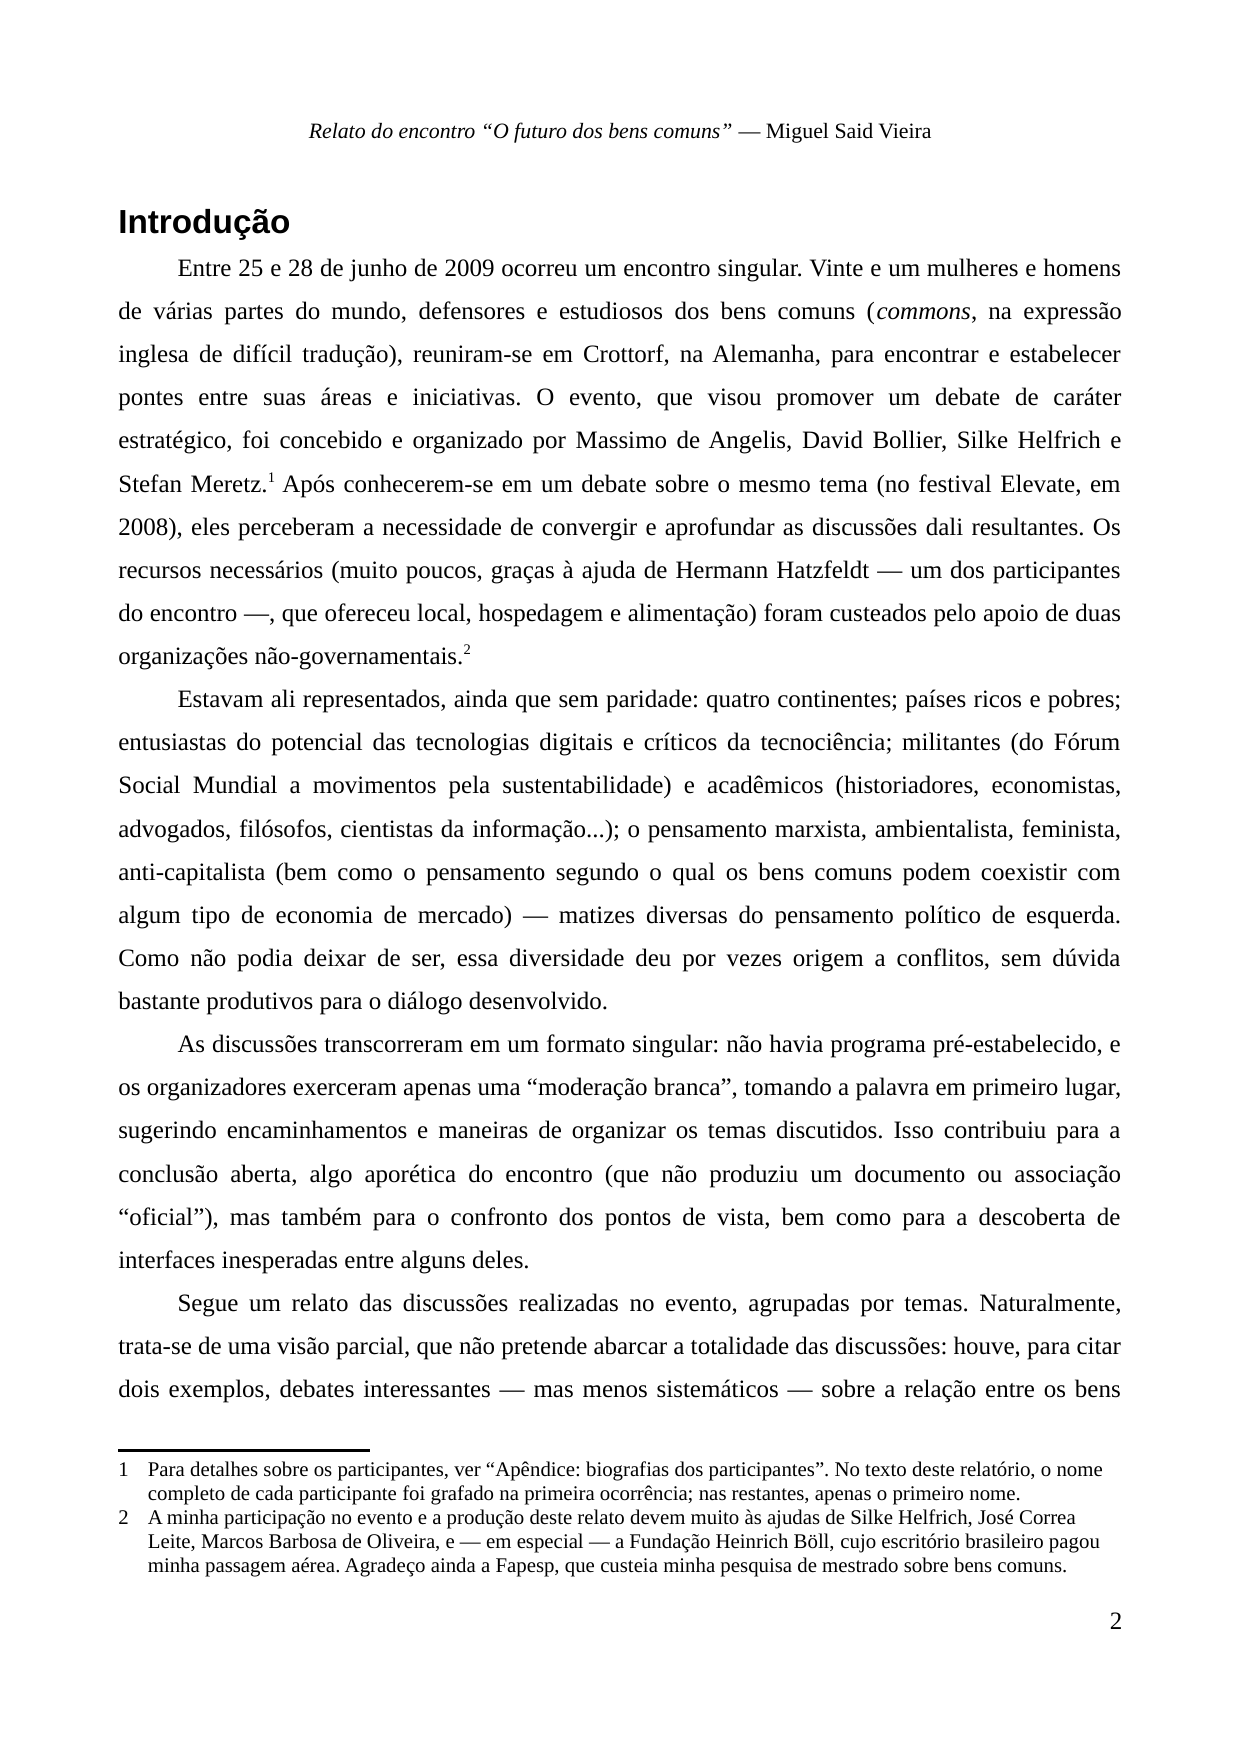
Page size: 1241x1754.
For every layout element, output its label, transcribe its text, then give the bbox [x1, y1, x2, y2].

text Estavam ali representados, ainda que sem paridade: quatro continentes; países ricos e pobres; entusiastas do potencial das tecnologias digitais e críticos da tecnociência; militantes (do Fórum Social Mundial a movimentos pela sustentabilidade) e acadêmicos (historiadores, economistas, advogados, filósofos, cientistas da informação...); o pensamento marxista, ambientalista, feminista, anti-capitalista (bem como o pensamento segundo o qual os bens comuns podem coexistir com algum tipo de economia de mercado) ― matizes diversas do pensamento político de esquerda. Como não podia deixar de ser, essa diversidade deu por vezes origem a conflitos, sem dúvida bastante produtivos para o diálogo desenvolvido. [118, 684, 1122, 1015]
text Segue um relato das discussões realizadas no evento, agrupadas por temas. Naturalmente, trata-se de uma visão parcial, que não pretende abarcar a totalidade das discussões: houve, para citar dois exemplos, debates interessantes ― mas menos sistemáticos ― sobre a relação entre os bens [118, 1288, 1122, 1403]
subtitle Introdução [118, 202, 1122, 241]
text Para detalhes sobre os participantes, ver “Apêndice: biografias dos participantes”. No texto deste relatório, o nome completo de cada participante foi grafado na primeira ocorrência; nas restantes, apenas o primeiro nome. [118, 1457, 1122, 1505]
text As discussões transcorreram em um formato singular: não havia programa pré-estabelecido, e os organizadores exerceram apenas uma “moderação branca”, tomando a palavra em primeiro lugar, sugerindo encaminhamentos e maneiras de organizar os temas discutidos. Isso contribuiu para a conclusão aberta, algo aporética do encontro (que não produziu um documento ou associação “oficial”), mas também para o confronto dos pontos de vista, bem como para a descoberta de interfaces inesperadas entre alguns deles. [118, 1029, 1122, 1274]
text Entre 25 e 28 de junho de 2009 ocorreu um encontro singular. Vinte e um mulheres e homens de várias partes do mundo, defensores e estudiosos dos bens comuns (commons, na expressão inglesa de difícil tradução), reuniram-se em Crottorf, na Alemanha, para encontrar e estabelecer pontes entre suas áreas e iniciativas. O evento, que visou promover um debate de caráter estratégico, foi concebido e organizado por Massimo de Angelis, David Bollier, Silke Helfrich e Stefan Meretz. Após conhecerem-se em um debate sobre o mesmo tema (no festival Elevate, em 2008), eles perceberam a necessidade de convergir e aprofundar as discussões dali resultantes. Os recursos necessários (muito poucos, graças à ajuda de Hermann Hatzfeldt ― um dos participantes do encontro ―, que ofereceu local, hospedagem e alimentação) foram custeados pelo apoio de duas organizações não-governamentais. [118, 253, 1122, 670]
text A minha participação no evento e a produção deste relato devem muito às ajudas de Silke Helfrich, José Correa Leite, Marcos Barbosa de Oliveira, e ― em especial ― a Fundação Heinrich Böll, cujo escritório brasileiro pagou minha passagem aérea. Agradeço ainda a Fapesp, que custeia minha pesquisa de mestrado sobre bens comuns. [118, 1505, 1122, 1577]
